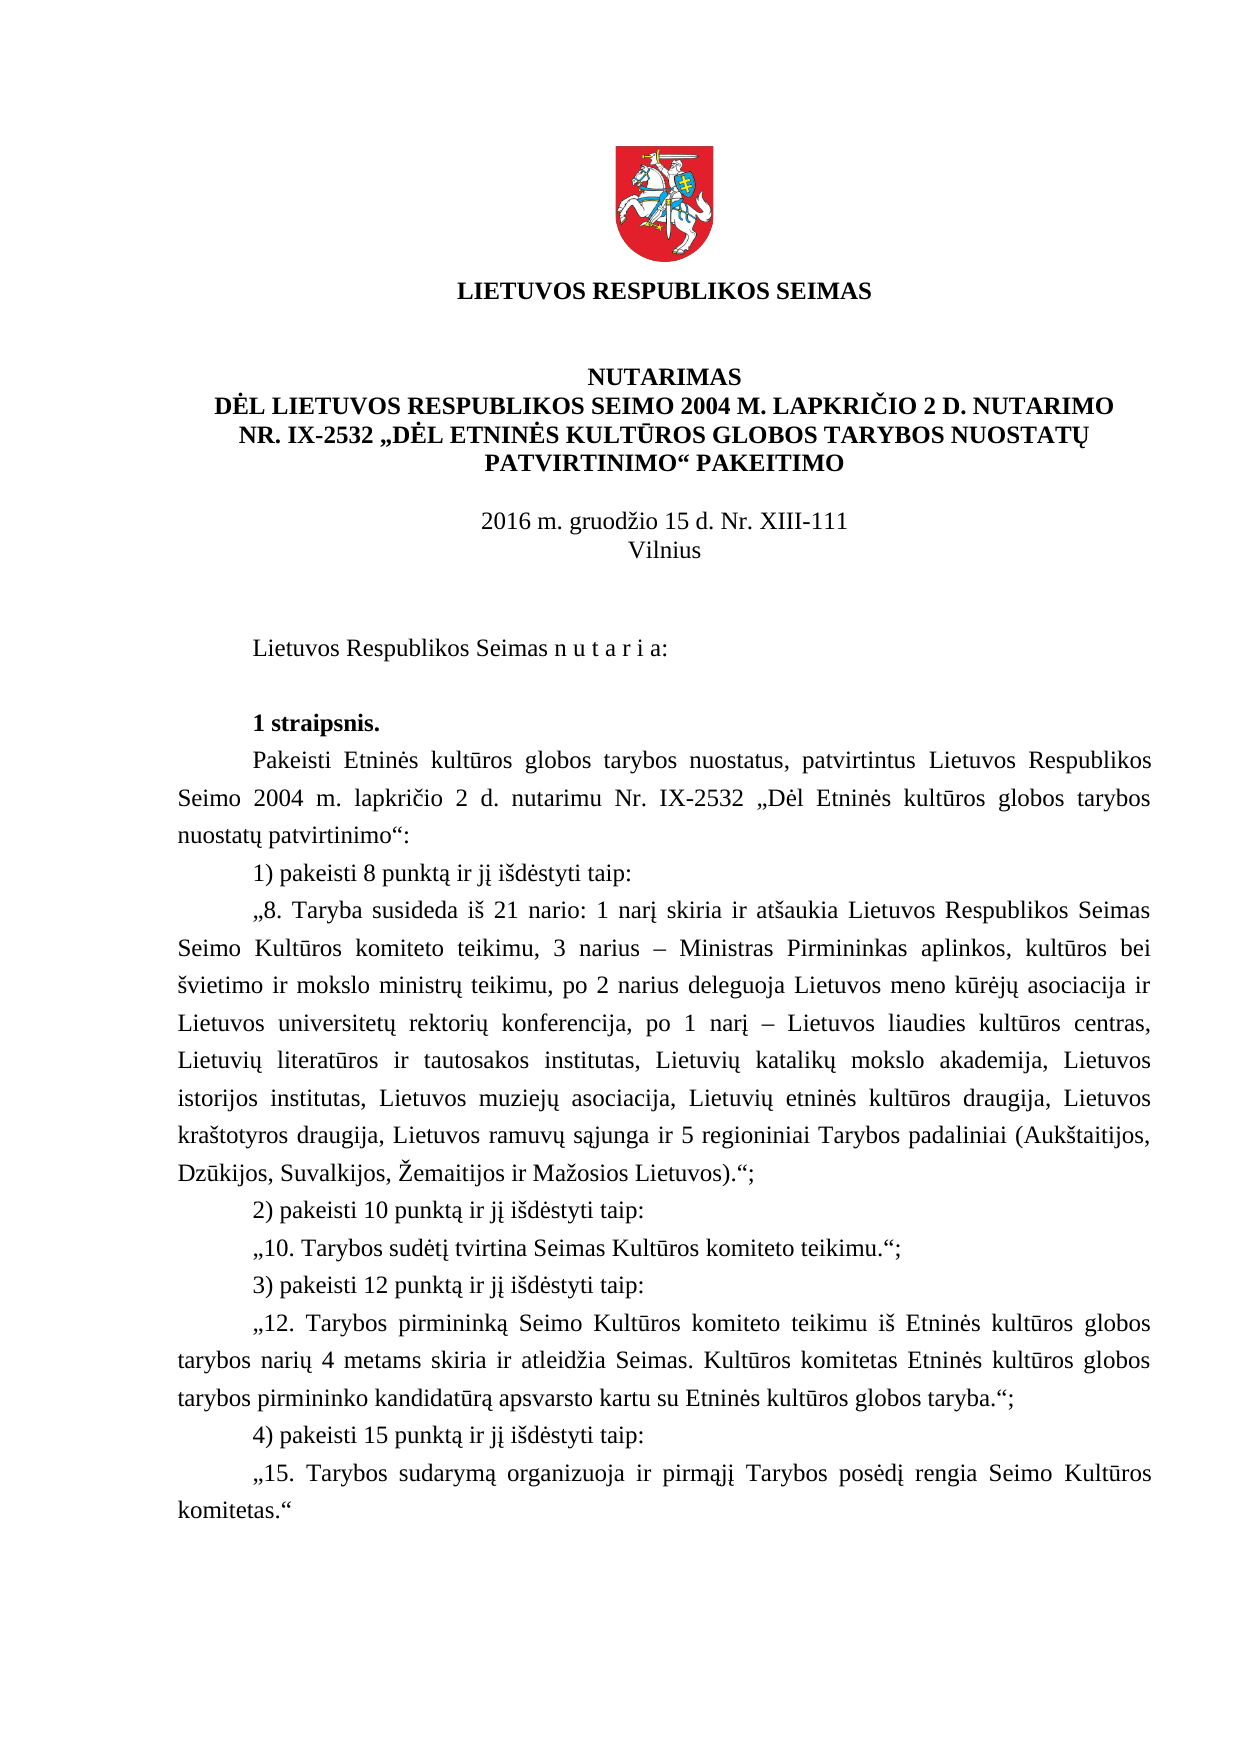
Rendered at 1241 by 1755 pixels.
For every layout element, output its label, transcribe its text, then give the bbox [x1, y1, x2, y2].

text 4) pakeisti 15 punktą ir jį išdėstyti taip: [177, 1411, 1152, 1449]
text 1 straipsnis. [177, 699, 1152, 736]
text Pakeisti Etninės kultūros globos tarybos nuostatus, patvirtintus Lietuvos Respublikos Seimo 2004 m. lapkričio 2 d. nutarimu Nr. IX-2532 „Dėl Etninės kultūros globos tarybos nuostatų patvirtinimo“: [177, 736, 1152, 849]
text 1) pakeisti 8 punktą ir jį išdėstyti taip: [177, 849, 1152, 886]
text „8. Taryba susideda iš 21 nario: 1 narį skiria ir atšaukia Lietuvos Respublikos Seimas Seimo Kultūros komiteto teikimu, 3 narius – Ministras Pirmininkas aplinkos, kultūros bei švietimo ir mokslo ministrų teikimu, po 2 narius deleguoja Lietuvos meno kūrėjų asociacija ir Lietuvos universitetų rektorių konferencija, po 1 narį – Lietuvos liaudies kultūros centras, Lietuvių literatūros ir tautosakos institutas, Lietuvių katalikų mokslo akademija, Lietuvos istorijos institutas, Lietuvos muziejų asociacija, Lietuvių etninės kultūros draugija, Lietuvos kraštotyros draugija, Lietuvos ramuvų sąjunga ir 5 regioniniai Tarybos padaliniai (Aukštaitijos, Dzūkijos, Suvalkijos, Žemaitijos ir Mažosios Lietuvos).“; [177, 886, 1152, 1186]
text „15. Tarybos sudarymą organizuoja ir pirmąjį Tarybos posėdį rengia Seimo Kultūros komitetas.“ [177, 1449, 1152, 1524]
text 2016 m. gruodžio 15 d. Nr. XIII-111 [177, 506, 1152, 535]
text 2) pakeisti 10 punktą ir jį išdėstyti taip: [177, 1186, 1152, 1224]
text „12. Tarybos pirmininką Seimo Kultūros komiteto teikimu iš Etninės kultūros globos tarybos narių 4 metams skiria ir atleidžia Seimas. Kultūros komitetas Etninės kultūros globos tarybos pirmininko kandidatūrą apsvarsto kartu su Etninės kultūros globos taryba.“; [177, 1299, 1152, 1411]
text Lietuvos Respublikos Seimas n u t a r i a: [177, 624, 1152, 661]
text „10. Tarybos sudėtį tvirtina Seimas Kultūros komiteto teikimu.“; [177, 1224, 1152, 1261]
text LIETUVOS RESPUBLIKOS SEIMAS [177, 276, 1152, 305]
text DĖL LIETUVOS RESPUBLIKOS SEIMO 2004 M. LAPKRIČIO 2 D. NUTARIMO NR. IX-2532 „DĖL ETNINĖS KULTŪROS GLOBOS TARYBOS NUOSTATŲ PATVIRTINIMO“ PAKEITIMO [177, 391, 1152, 477]
text Vilnius [177, 535, 1152, 563]
text NUTARIMAS [177, 362, 1152, 391]
text 3) pakeisti 12 punktą ir jį išdėstyti taip: [177, 1261, 1152, 1299]
